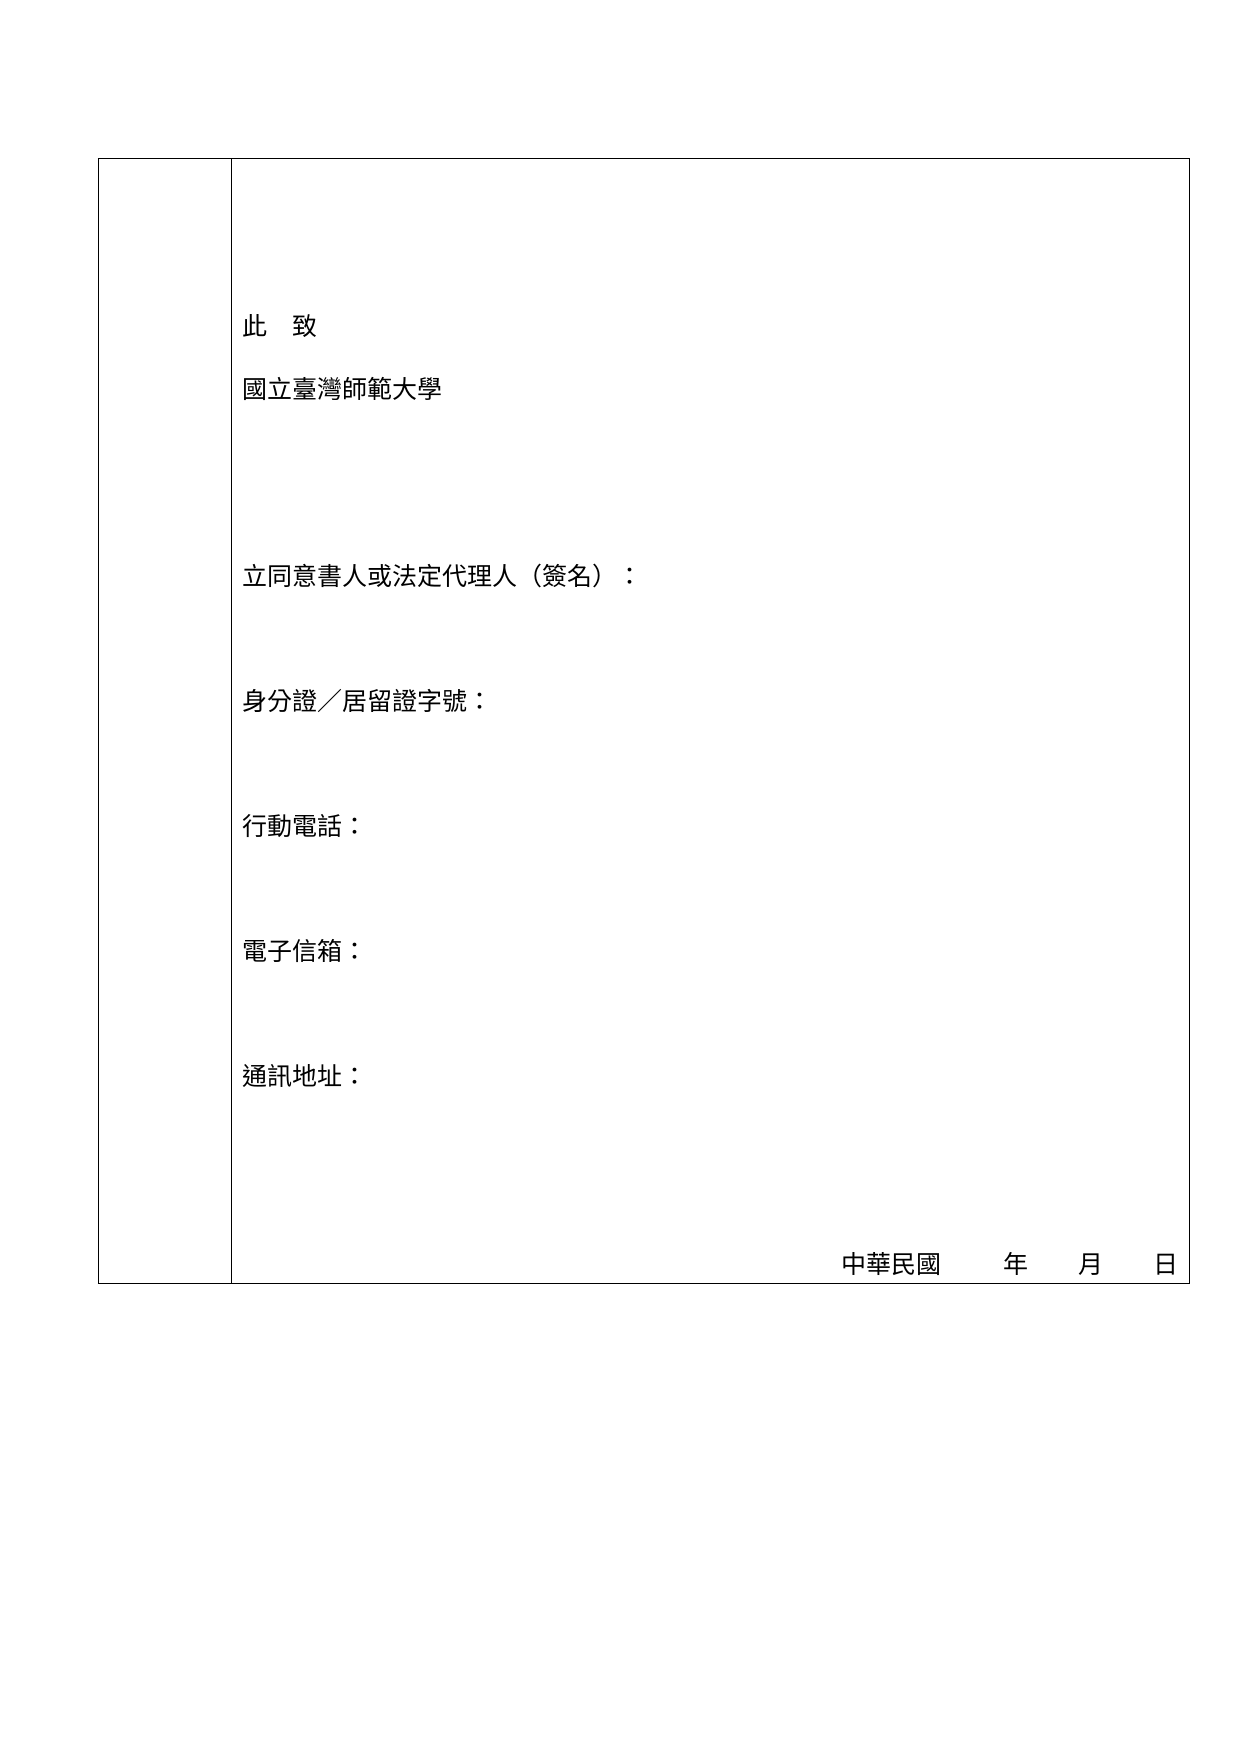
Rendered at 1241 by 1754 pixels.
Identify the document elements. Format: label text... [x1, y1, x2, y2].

table_cell 此 致 國立臺灣師範大學 立同意書人或法定代理人（簽名）： 身分證∕居留證字號： 行動電話： 電子信箱： 通訊地址： 中華民國 年 月 日 [232, 159, 1189, 1283]
table_cell [99, 159, 231, 1283]
